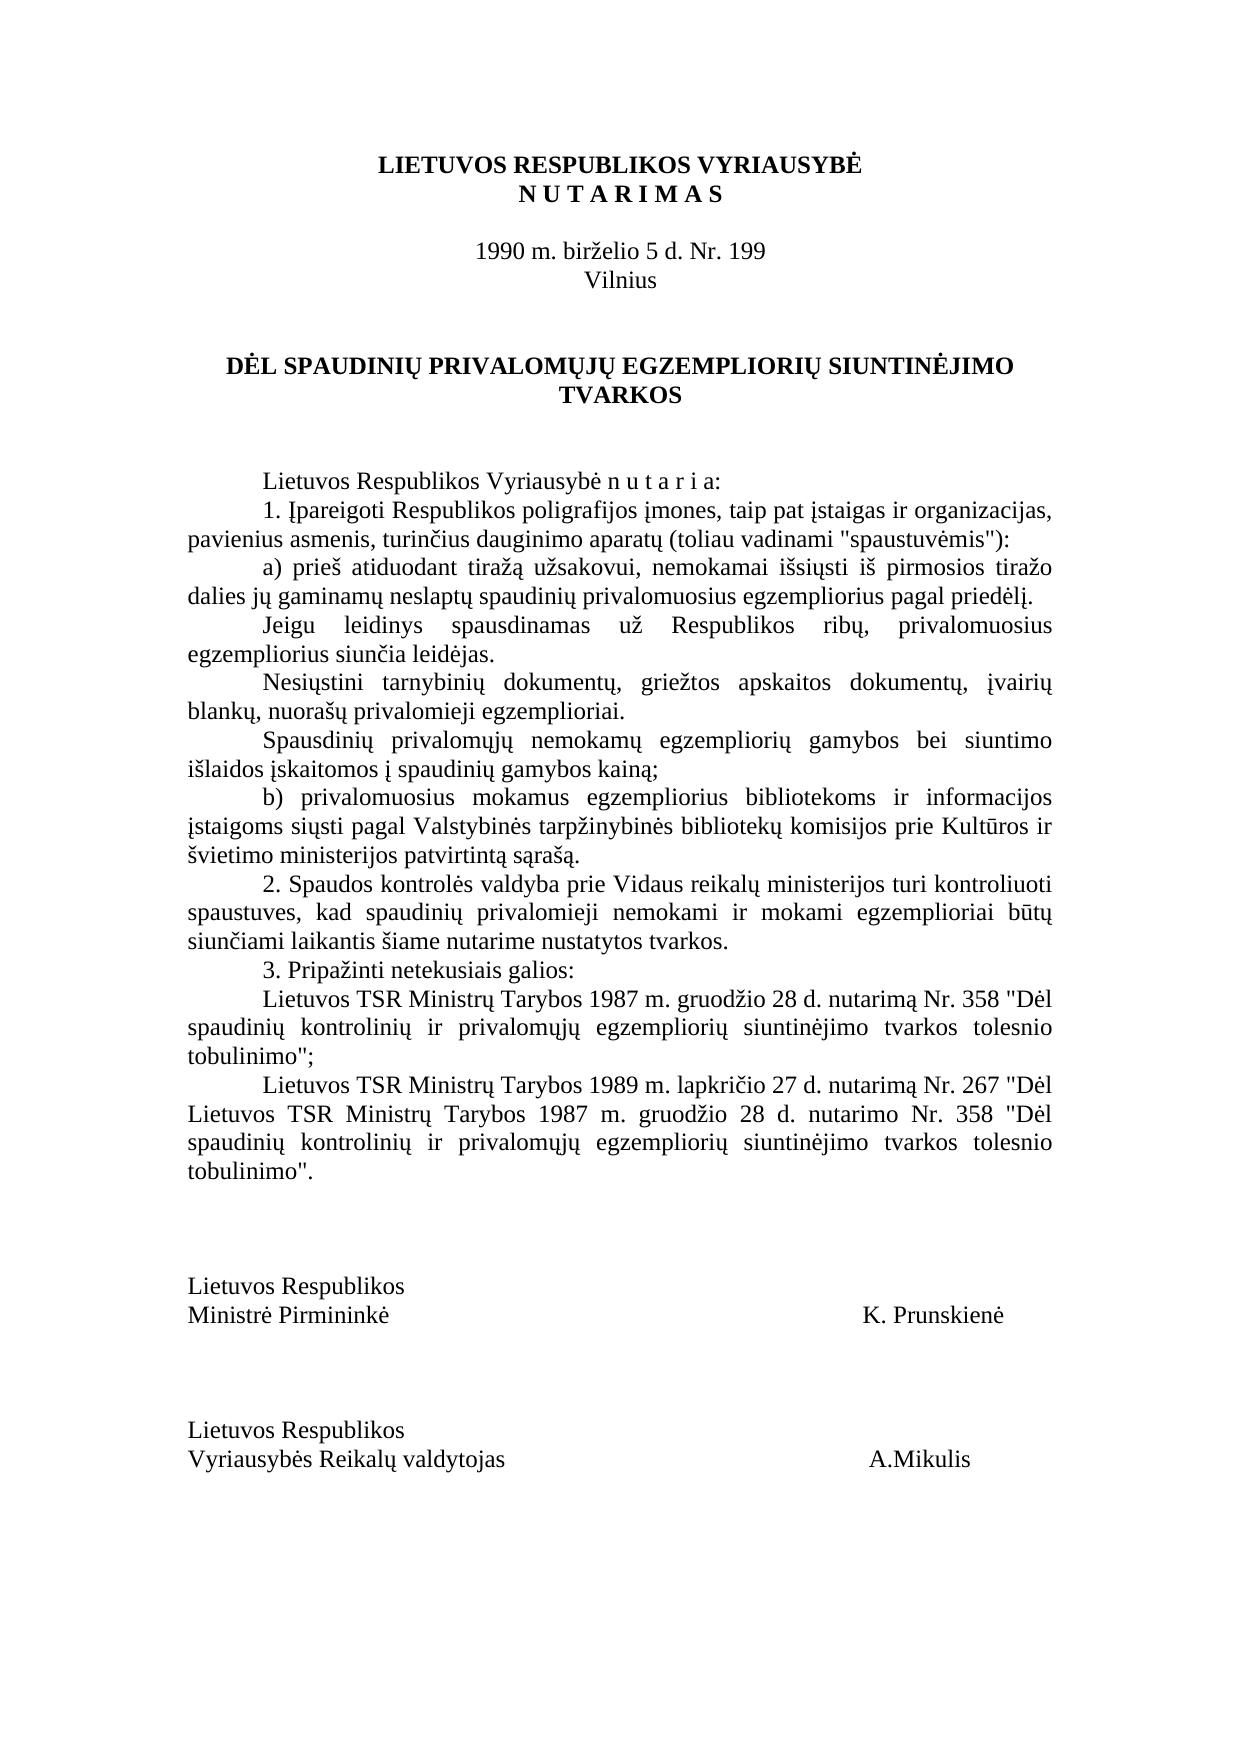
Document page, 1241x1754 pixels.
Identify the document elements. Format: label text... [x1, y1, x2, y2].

text Jeigu leidinys spausdinamas už Respublikos ribų, privalomuosius egzempliorius siunčia leidėjas. [187, 610, 1053, 667]
text Vyriausybės Reikalų valdytojas A.Mikulis [187, 1444, 1053, 1472]
text Nesiųstini tarnybinių dokumentų, griežtos apskaitos dokumentų, įvairių blankų, nuorašų privalomieji egzemplioriai. [187, 667, 1053, 725]
text 1. Įpareigoti Respublikos poligrafijos įmones, taip pat įstaigas ir organizacijas, pavienius asmenis, turinčius dauginimo aparatų (toliau vadinami "spaustuvėmis"): [187, 495, 1053, 552]
text Spausdinių privalomųjų nemokamų egzempliorių gamybos bei siuntimo išlaidos įskaitomos į spaudinių gamybos kainą; [187, 725, 1053, 782]
text a) prieš atiduodant tiražą užsakovui, nemokamai išsiųsti iš pirmosios tiražo dalies jų gaminamų neslaptų spaudinių privalomuosius egzempliorius pagal priedėlį. [187, 552, 1053, 610]
text Vilnius [187, 265, 1053, 294]
text LIETUVOS RESPUBLIKOS VYRIAUSYBĖ [187, 150, 1053, 179]
text 1990 m. birželio 5 d. Nr. 199 [187, 236, 1053, 265]
text N U T A R I M A S [187, 179, 1053, 207]
text Lietuvos Respublikos [187, 1271, 1053, 1300]
text 3. Pripažinti netekusiais galios: [187, 955, 1053, 984]
text DĖL SPAUDINIŲ PRIVALOMŲJŲ EGZEMPLIORIŲ SIUNTINĖJIMO TVARKOS [187, 351, 1053, 409]
text Lietuvos Respublikos [187, 1415, 1053, 1444]
text Lietuvos Respublikos Vyriausybė n u t a r i a: [187, 466, 1053, 495]
text 2. Spaudos kontrolės valdyba prie Vidaus reikalų ministerijos turi kontroliuoti spaustuves, kad spaudinių privalomieji nemokami ir mokami egzemplioriai būtų siunčiami laikantis šiame nutarime nustatytos tvarkos. [187, 869, 1053, 955]
text b) privalomuosius mokamus egzempliorius bibliotekoms ir informacijos įstaigoms siųsti pagal Valstybinės tarpžinybinės bibliotekų komisijos prie Kultūros ir švietimo ministerijos patvirtintą sąrašą. [187, 782, 1053, 869]
text Lietuvos TSR Ministrų Tarybos 1987 m. gruodžio 28 d. nutarimą Nr. 358 "Dėl spaudinių kontrolinių ir privalomųjų egzempliorių siuntinėjimo tvarkos tolesnio tobulinimo"; [187, 984, 1053, 1070]
text Lietuvos TSR Ministrų Tarybos 1989 m. lapkričio 27 d. nutarimą Nr. 267 "Dėl Lietuvos TSR Ministrų Tarybos 1987 m. gruodžio 28 d. nutarimo Nr. 358 "Dėl spaudinių kontrolinių ir privalomųjų egzempliorių siuntinėjimo tvarkos tolesnio tobulinimo". [187, 1070, 1053, 1185]
text Ministrė Pirmininkė K. Prunskienė [187, 1300, 1053, 1329]
